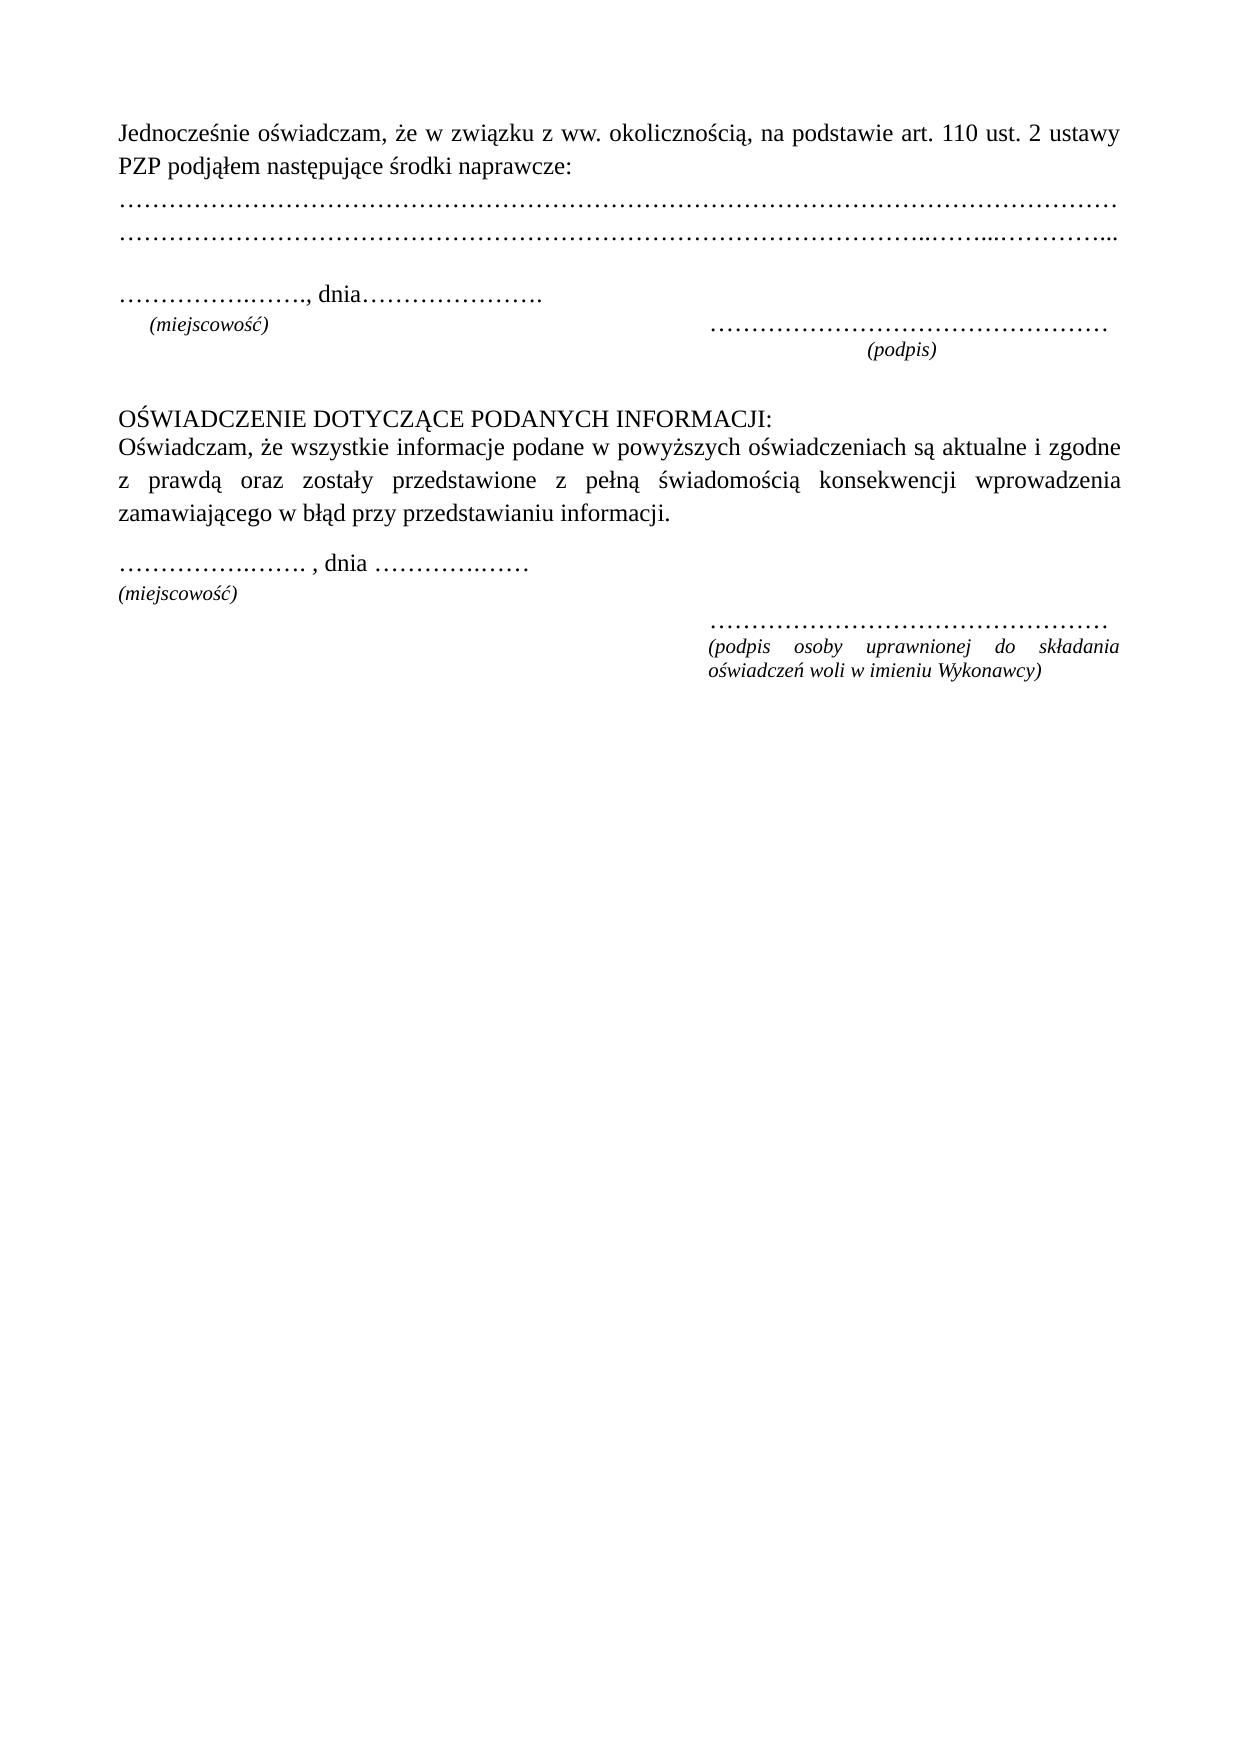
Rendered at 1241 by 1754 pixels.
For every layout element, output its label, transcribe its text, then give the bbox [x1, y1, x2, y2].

text (podpis osoby uprawnionej do składania oświadczeń woli w imieniu Wykonawcy) [708, 634, 1122, 682]
text Jednocześnie oświadczam, że w związku z ww. okolicznością, na podstawie art. 110 ust. 2 ustawy PZP podjąłem następujące środki naprawcze: [118, 118, 1122, 180]
text …………….……. , dnia ………….…… [118, 548, 1122, 577]
text …………….……., dnia…………………. [118, 279, 1122, 308]
text ………………………………………………………………………………………………………………………………………………………………………………………………..……...…………... [118, 184, 1122, 246]
text OŚWIADCZENIE DOTYCZĄCE PODANYCH INFORMACJI: [118, 404, 1122, 432]
text (miejscowość) ………………………………………… [118, 308, 1122, 336]
text (podpis) [118, 336, 1122, 361]
text (miejscowość) [118, 577, 1122, 606]
text ………………………………………… [118, 606, 1122, 634]
text Oświadczam, że wszystkie informacje podane w powyższych oświadczeniach są aktualne i zgodne z prawdą oraz zostały przedstawione z pełną świadomością konsekwencji wprowadzenia zamawiającego w błąd przy przedstawianiu informacji. [118, 432, 1122, 527]
